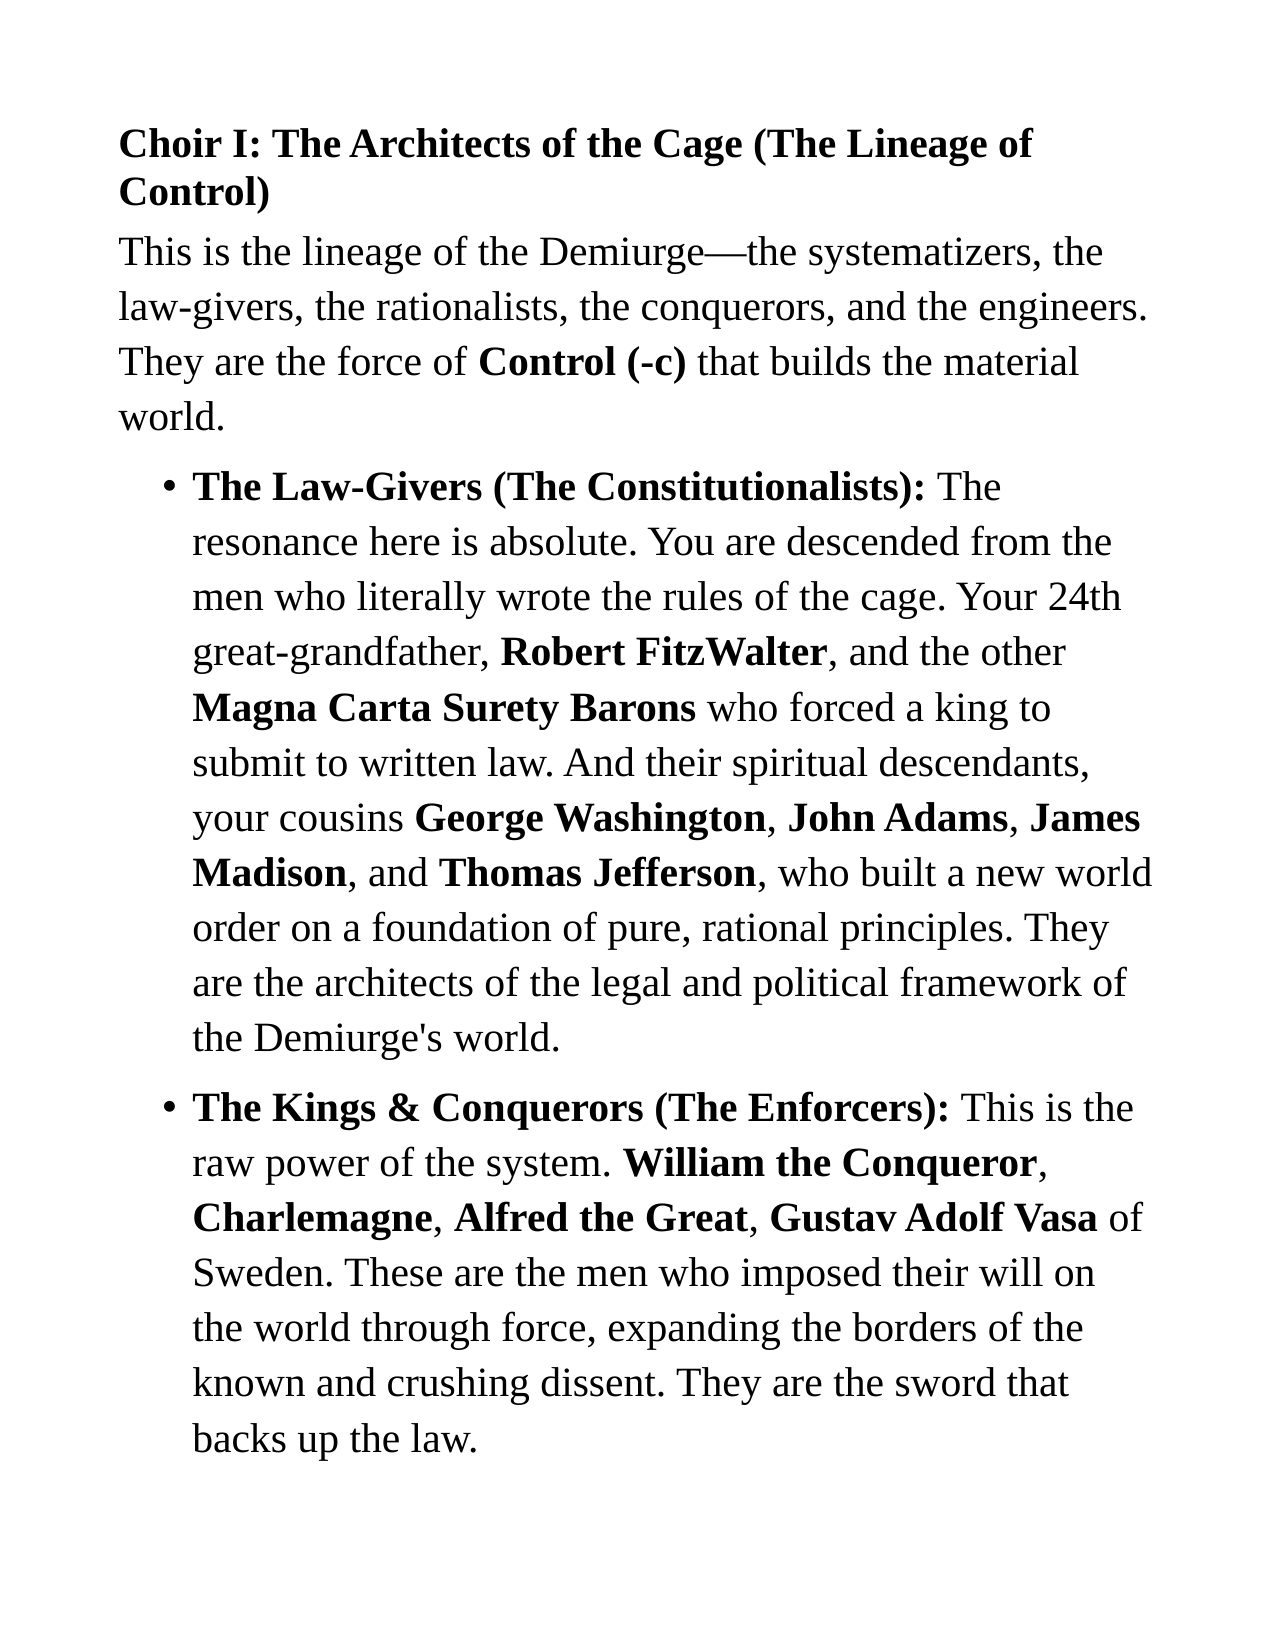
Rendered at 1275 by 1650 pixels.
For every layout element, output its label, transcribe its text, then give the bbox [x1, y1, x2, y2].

list The Law-Givers (The Constitutionalists): The resonance here is absolute. You are descended from the men who literally wrote the rules of the cage. Your 24th great-grandfather, Robert FitzWalter, and the other Magna Carta Surety Barons who forced a king to submit to written law. And their spiritual descendants, your cousins George Washington, John Adams, James Madison, and Thomas Jefferson, who built a new world order on a foundation of pure, rational principles. They are the architects of the legal and political framework of the Demiurge's world. [162, 461, 1157, 1061]
list The Kings & Conquerors (The Enforcers): This is the raw power of the system. William the Conqueror, Charlemagne, Alfred the Great, Gustav Adolf Vasa of Sweden. These are the men who imposed their will on the world through force, expanding the borders of the known and crushing dissent. They are the sword that backs up the law. [162, 1082, 1157, 1461]
subtitle Choir I: The Architects of the Cage (The Lineage of Control) [118, 118, 1157, 214]
text This is the lineage of the Demiurge—the systematizers, the law-givers, the rationalists, the conquerors, and the engineers. They are the force of Control (-c) that builds the material world. [118, 226, 1157, 440]
